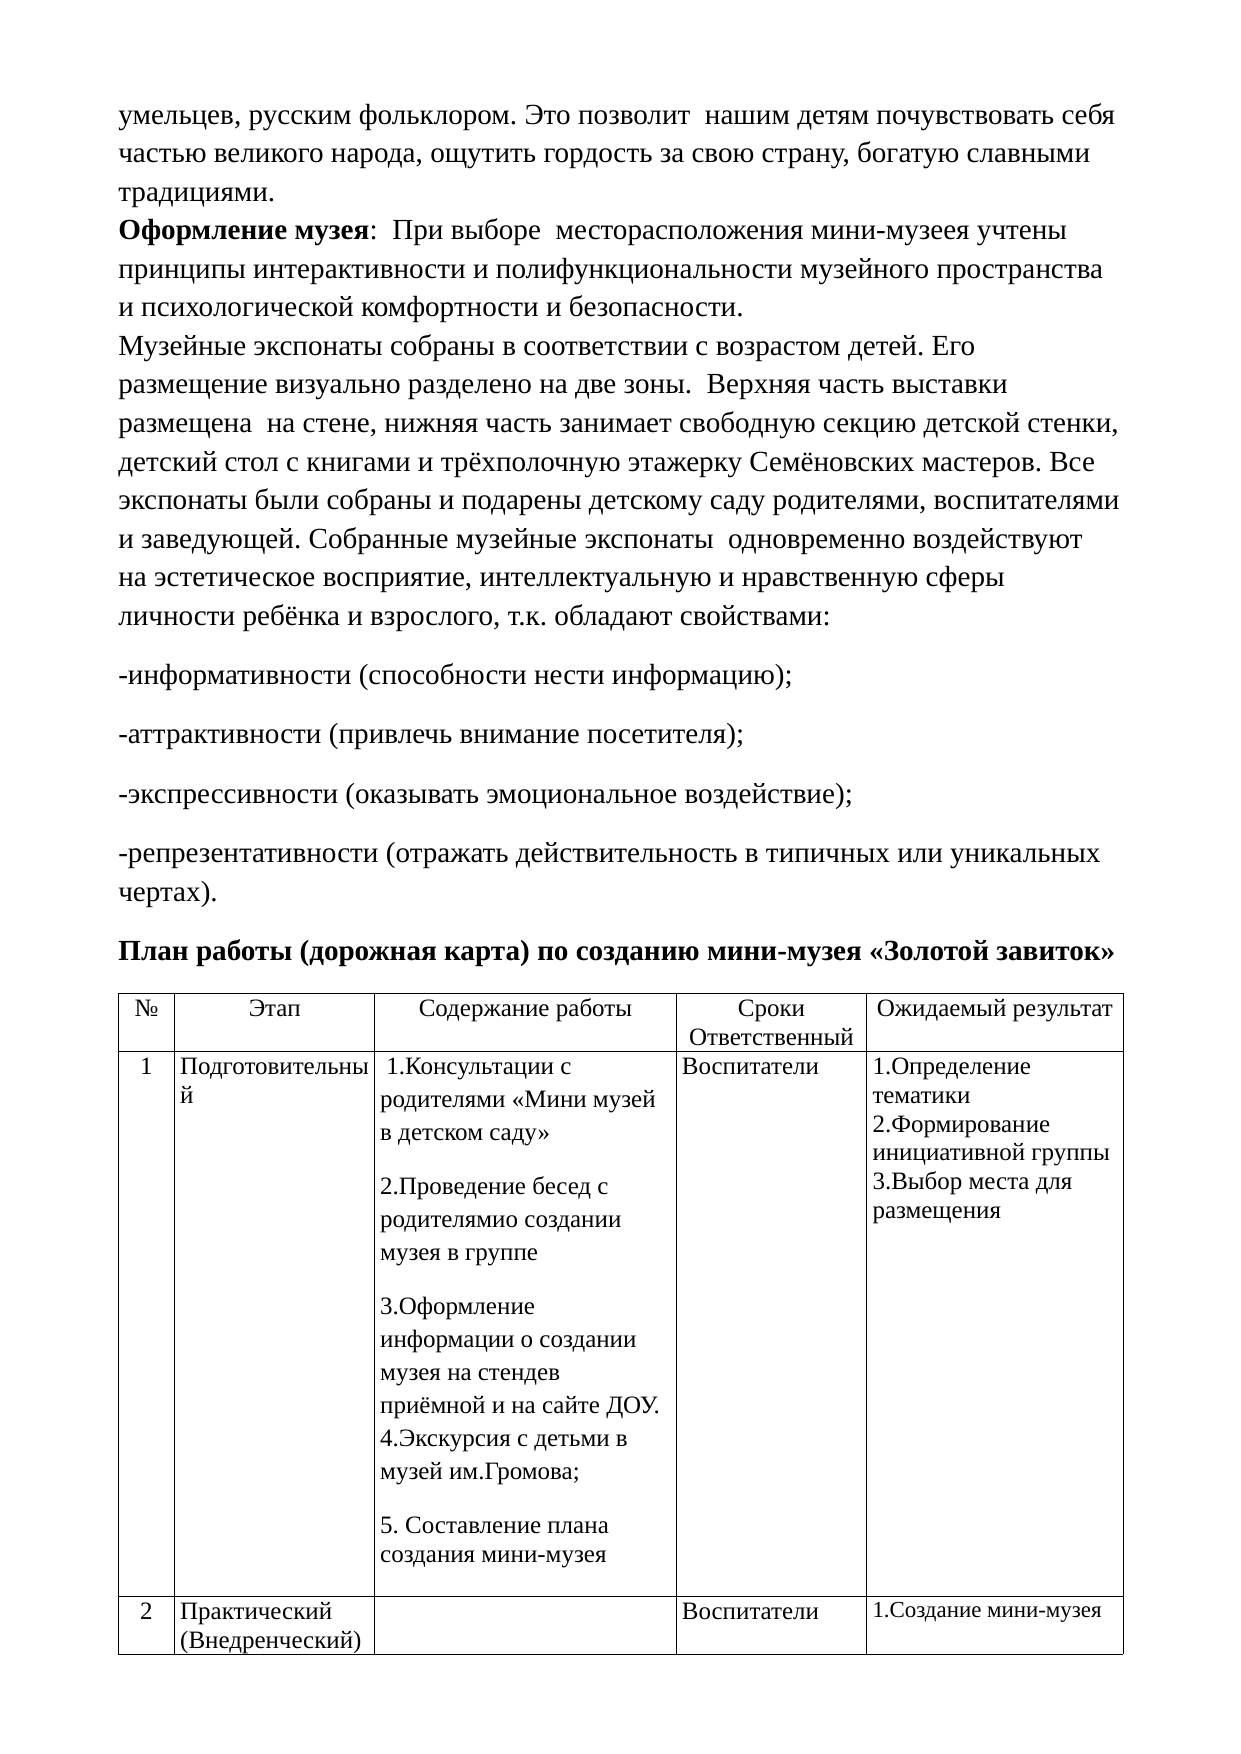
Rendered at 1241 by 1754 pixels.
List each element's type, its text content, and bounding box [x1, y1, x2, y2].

text План работы (дорожная карта) по созданию мини-музея «Золотой завиток» [118, 933, 1122, 967]
text умельцев, русским фольклором. Это позволит нашим детям почувствовать себя частью великого народа, ощутить гордость за свою страну, богатую славными традициями. [118, 97, 1122, 207]
table_header Содержание работы [375, 994, 676, 1051]
table_cell 1 [119, 1052, 174, 1596]
table_cell 1.Консультации с родителями «Мини музей в детском саду» 2.Проведение бесед с родителямио создании музея в группе 3.Оформление информации о создании музея на стендев приёмной и на сайте ДОУ. 4.Экскурсия с детьми в музей им.Громова; 5. Составление плана создания мини-музея [375, 1052, 676, 1596]
table_header Сроки Ответственный [677, 994, 866, 1051]
text -аттрактивности (привлечь внимание посетителя); [118, 717, 1122, 750]
table_cell [375, 1597, 676, 1653]
table_cell Воспитатели [677, 1597, 866, 1653]
table_cell 1.Определение тематики 2.Формирование инициативной группы 3.Выбор места для размещения [867, 1052, 1123, 1596]
table_cell 1.Создание мини-музея [867, 1597, 1123, 1653]
table_header № [119, 994, 174, 1051]
text Оформление музея: При выборе месторасположения мини-музеея учтены принципы интерактивности и полифункциональности музейного пространства и психологической комфортности и безопасности. [118, 212, 1122, 323]
table_cell 2 [119, 1597, 174, 1653]
table_cell Практический (Внедренческий) [175, 1597, 374, 1653]
table_cell Воспитатели [677, 1052, 866, 1596]
text Музейные экспонаты собраны в соответствии с возрастом детей. Его размещение визуально разделено на две зоны. Верхняя часть выставки размещена на стене, нижняя часть занимает свободную секцию детской стенки, детский стол с книгами и трёхполочную этажерку Семёновских мастеров. Все экспонаты были собраны и подарены детскому саду родителями, воспитателями и заведующей. Собранные музейные экспонаты одновременно воздействуют на эстетическое восприятие, интеллектуальную и нравственную сферы личности ребёнка и взрослого, т.к. обладают свойствами: [118, 328, 1122, 631]
table_header Этап [175, 994, 374, 1051]
text -экспрессивности (оказывать эмоциональное воздействие); [118, 776, 1122, 809]
table_header Ожидаемый результат [867, 994, 1123, 1051]
text -репрезентативности (отражать действительность в типичных или уникальных чертах). [118, 835, 1122, 907]
table_cell Подготовительный [175, 1052, 374, 1596]
text -информативности (способности нести информацию); [118, 657, 1122, 691]
